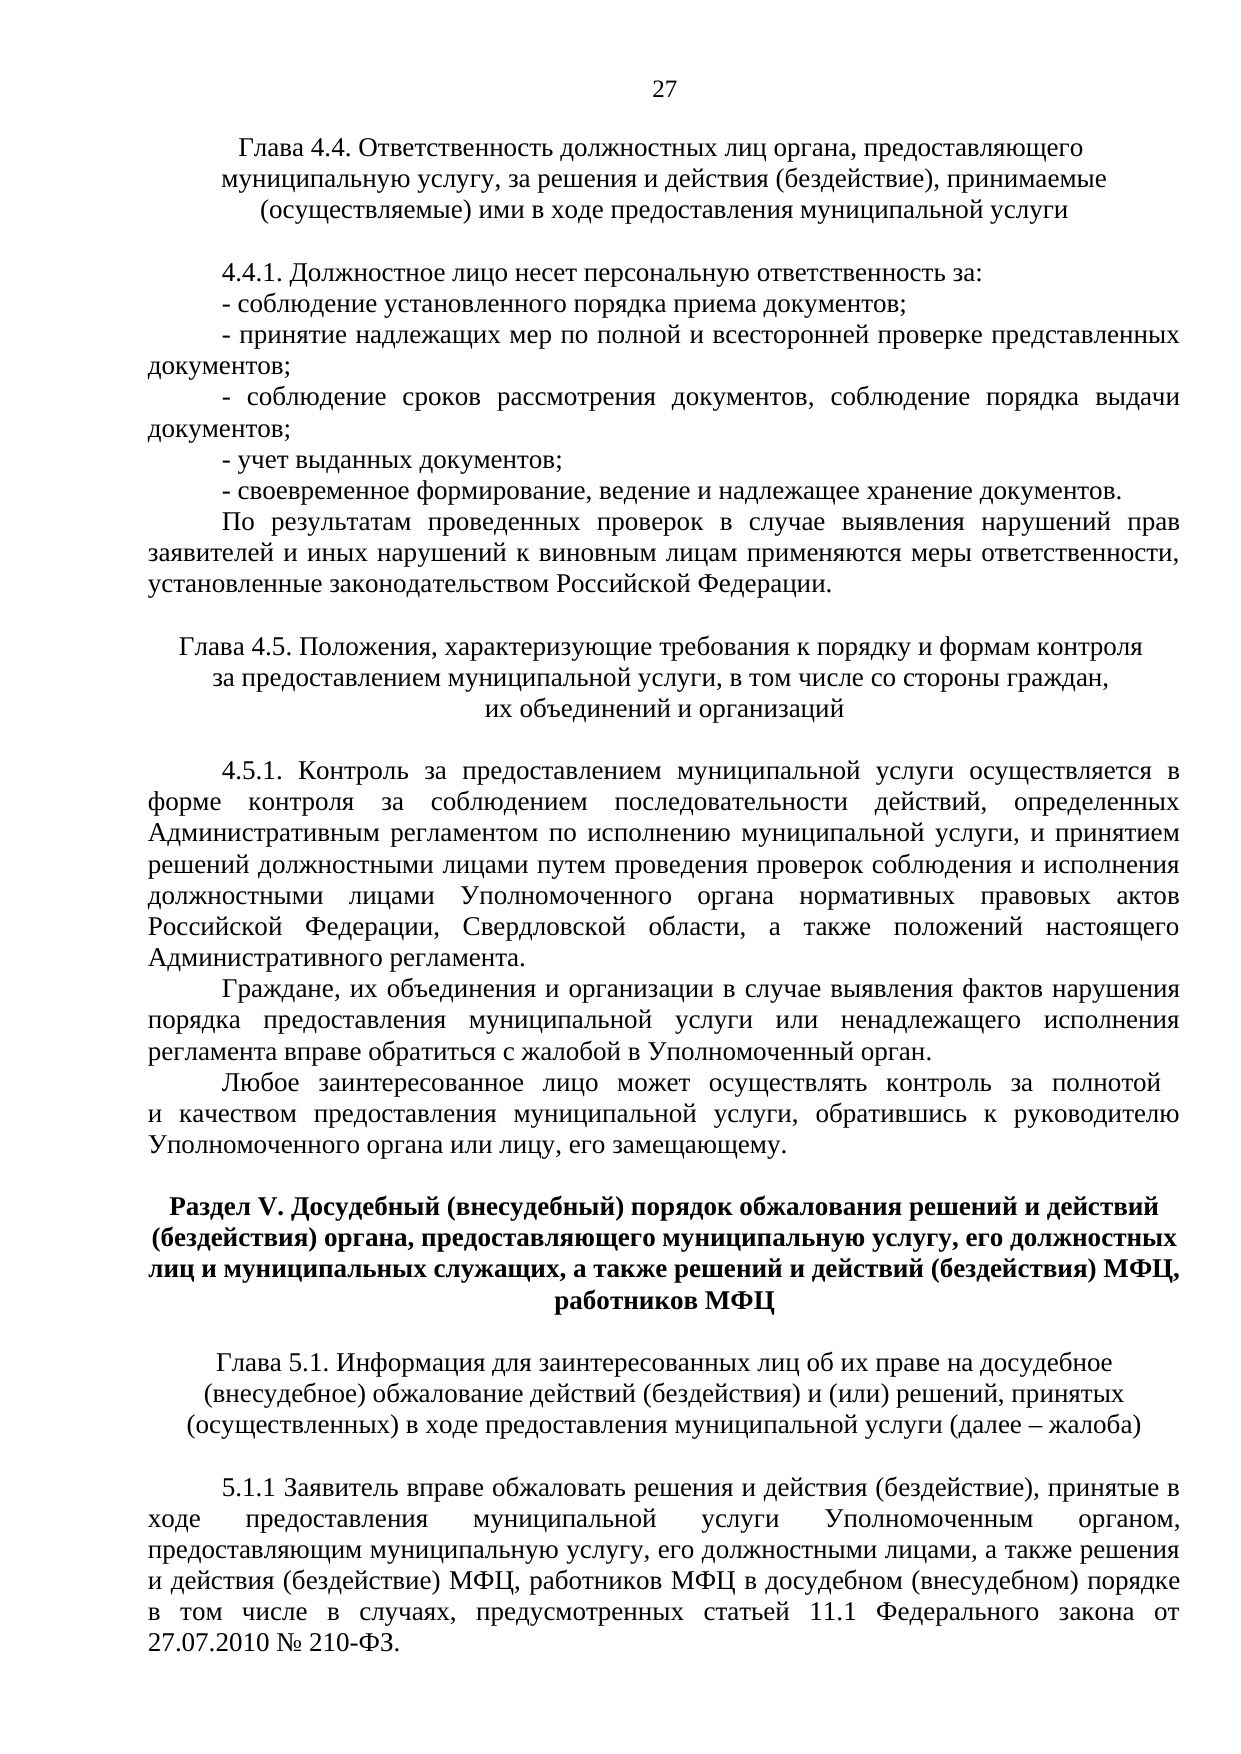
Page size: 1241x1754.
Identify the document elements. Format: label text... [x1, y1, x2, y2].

text Раздел V. Досудебный (внесудебный) порядок обжалования решений и действий (бездействия) органа, предоставляющего муниципальную услугу, его должностных лиц и муниципальных служащих, а также решений и действий (бездействия) МФЦ, работников МФЦ [148, 1190, 1181, 1315]
text - учет выданных документов; [148, 443, 1181, 474]
text 4.5.1. Контроль за предоставлением муниципальной услуги осуществляется в форме контроля за соблюдением последовательности действий, определенных Административным регламентом по исполнению муниципальной услуги, и принятием решений должностными лицами путем проведения проверок соблюдения и исполнения должностными лицами Уполномоченного органа нормативных правовых актов Российской Федерации, Свердловской области, а также положений настоящего Административного регламента. [148, 754, 1181, 972]
text Граждане, их объединения и организации в случае выявления фактов нарушения порядка предоставления муниципальной услуги или ненадлежащего исполнения регламента вправе обратиться с жалобой в Уполномоченный орган. [148, 972, 1181, 1066]
text 5.1.1 Заявитель вправе обжаловать решения и действия (бездействие), принятые в ходе предоставления муниципальной услуги Уполномоченным органом, предоставляющим муниципальную услугу, его должностными лицами, а также решения и действия (бездействие) МФЦ, работников МФЦ в досудебном (внесудебном) порядке в том числе в случаях, предусмотренных статьей 11.1 Федерального закона от 27.07.2010 № 210-ФЗ. [148, 1471, 1181, 1657]
text Глава 5.1. Информация для заинтересованных лиц об их праве на досудебное (внесудебное) обжалование действий (бездействия) и (или) решений, принятых (осуществленных) в ходе предоставления муниципальной услуги (далее – жалоба) [148, 1346, 1181, 1439]
text - соблюдение установленного порядка приема документов; [148, 287, 1181, 318]
text По результатам проведенных проверок в случае выявления нарушений прав заявителей и иных нарушений к виновным лицам применяются меры ответственности, установленные законодательством Российской Федерации. [148, 505, 1181, 598]
text - принятие надлежащих мер по полной и всесторонней проверке представленных документов; [148, 318, 1181, 381]
text Глава 4.5. Положения, характеризующие требования к порядку и формам контроля [148, 630, 1181, 661]
text - своевременное формирование, ведение и надлежащее хранение документов. [148, 474, 1181, 505]
text Любое заинтересованное лицо может осуществлять контроль за полнотой и качеством предоставления муниципальной услуги, обратившись к руководителю Уполномоченного органа или лицу, его замещающему. [148, 1066, 1181, 1159]
text за предоставлением муниципальной услуги, в том числе со стороны граждан, их объединений и организаций [148, 661, 1181, 723]
text Глава 4.4. Ответственность должностных лиц органа, предоставляющего муниципальную услугу, за решения и действия (бездействие), принимаемые (осуществляемые) ими в ходе предоставления муниципальной услуги [148, 131, 1181, 225]
text - соблюдение сроков рассмотрения документов, соблюдение порядка выдачи документов; [148, 381, 1181, 443]
text 4.4.1. Должностное лицо несет персональную ответственность за: [148, 256, 1181, 287]
